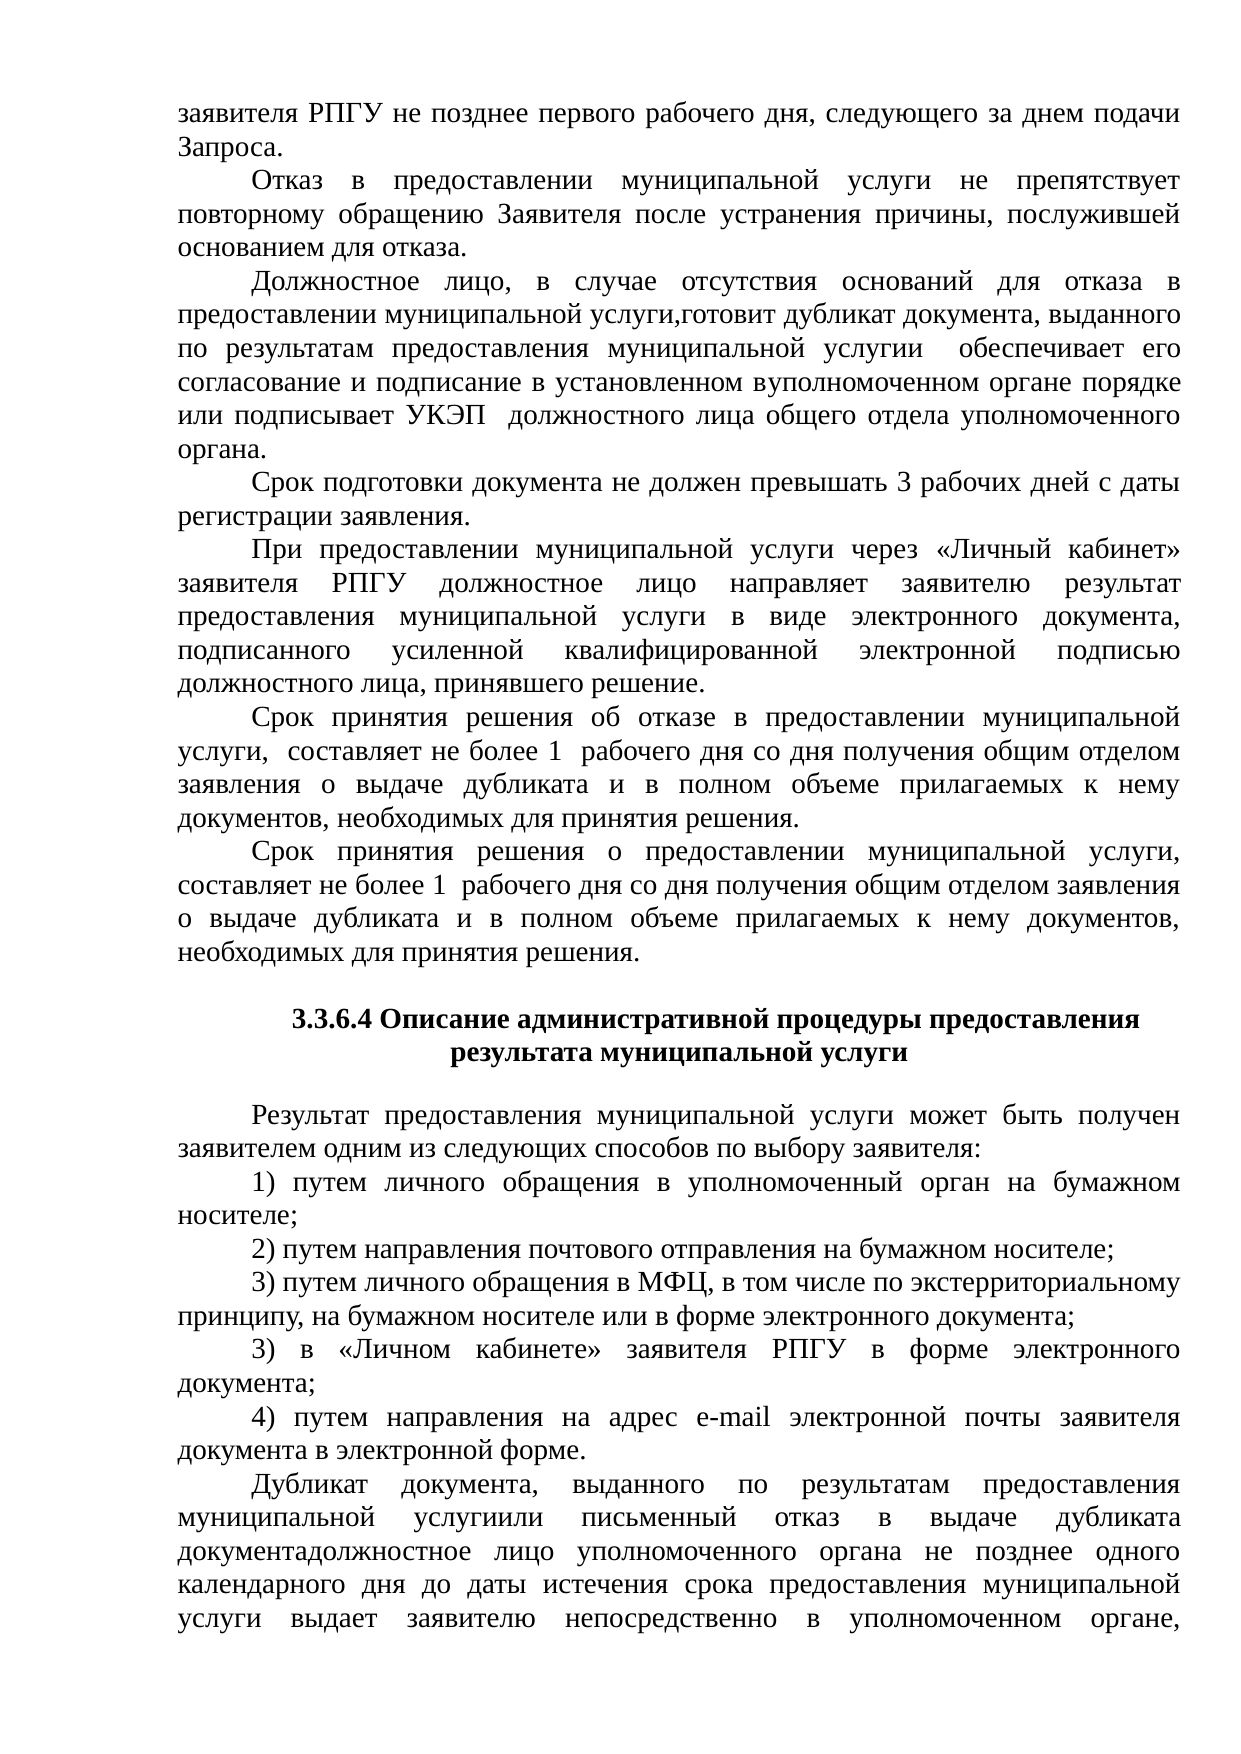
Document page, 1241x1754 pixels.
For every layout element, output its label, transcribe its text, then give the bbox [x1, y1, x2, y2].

text 3) путем личного обращения в МФЦ, в том числе по экстерриториальному принципу, на бумажном носителе или в форме электронного документа; [177, 1264, 1181, 1332]
text Дубликат документа, выданного по результатам предоставления муниципальной услугиили письменный отказ в выдаче дубликата документадолжностное лицо уполномоченного органа не позднее одного календарного дня до даты истечения срока предоставления муниципальной услуги выдает заявителю непосредственно в уполномоченном органе, [177, 1466, 1181, 1633]
text Срок принятия решения о предоставлении муниципальной услуги, составляет не более 1 рабочего дня со дня получения общим отделом заявления о выдаче дубликата и в полном объеме прилагаемых к нему документов, необходимых для принятия решения. [177, 833, 1181, 967]
text 4) путем направления на адрес e-mail электронной почты заявителя документа в электронной форме. [177, 1399, 1181, 1466]
text Результат предоставления муниципальной услуги может быть получен заявителем одним из следующих способов по выбору заявителя: [177, 1097, 1181, 1164]
text 1) путем личного обращения в уполномоченный орган на бумажном носителе; [177, 1164, 1181, 1231]
text Срок подготовки документа не должен превышать 3 рабочих дней с даты регистрации заявления. [177, 464, 1181, 531]
text 3.3.6.4 Описание административной процедуры предоставления результата муниципальной услуги [177, 1001, 1181, 1068]
text 2) путем направления почтового отправления на бумажном носителе; [177, 1231, 1181, 1264]
text Отказ в предоставлении муниципальной услуги не препятствует повторному обращению Заявителя после устранения причины, послужившей основанием для отказа. [177, 162, 1181, 263]
text При предоставлении муниципальной услуги через «Личный кабинет» заявителя РПГУ должностное лицо направляет заявителю результат предоставления муниципальной услуги в виде электронного документа, подписанного усиленной квалифицированной электронной подписью должностного лица, принявшего решение. [177, 531, 1181, 699]
text 3) в «Личном кабинете» заявителя РПГУ в форме электронного документа; [177, 1332, 1181, 1399]
text Срок принятия решения об отказе в предоставлении муниципальной услуги, составляет не более 1 рабочего дня со дня получения общим отделом заявления о выдаче дубликата и в полном объеме прилагаемых к нему документов, необходимых для принятия решения. [177, 699, 1181, 833]
text Должностное лицо, в случае отсутствия оснований для отказа в предоставлении муниципальной услуги,готовит дубликат документа, выданного по результатам предоставления муниципальной услугии обеспечивает его согласование и подписание в установленном вуполномоченном органе порядке или подписывает УКЭП должностного лица общего отдела уполномоченного органа. [177, 263, 1181, 464]
text заявителя РПГУ не позднее первого рабочего дня, следующего за днем подачи Запроса. [177, 95, 1181, 162]
